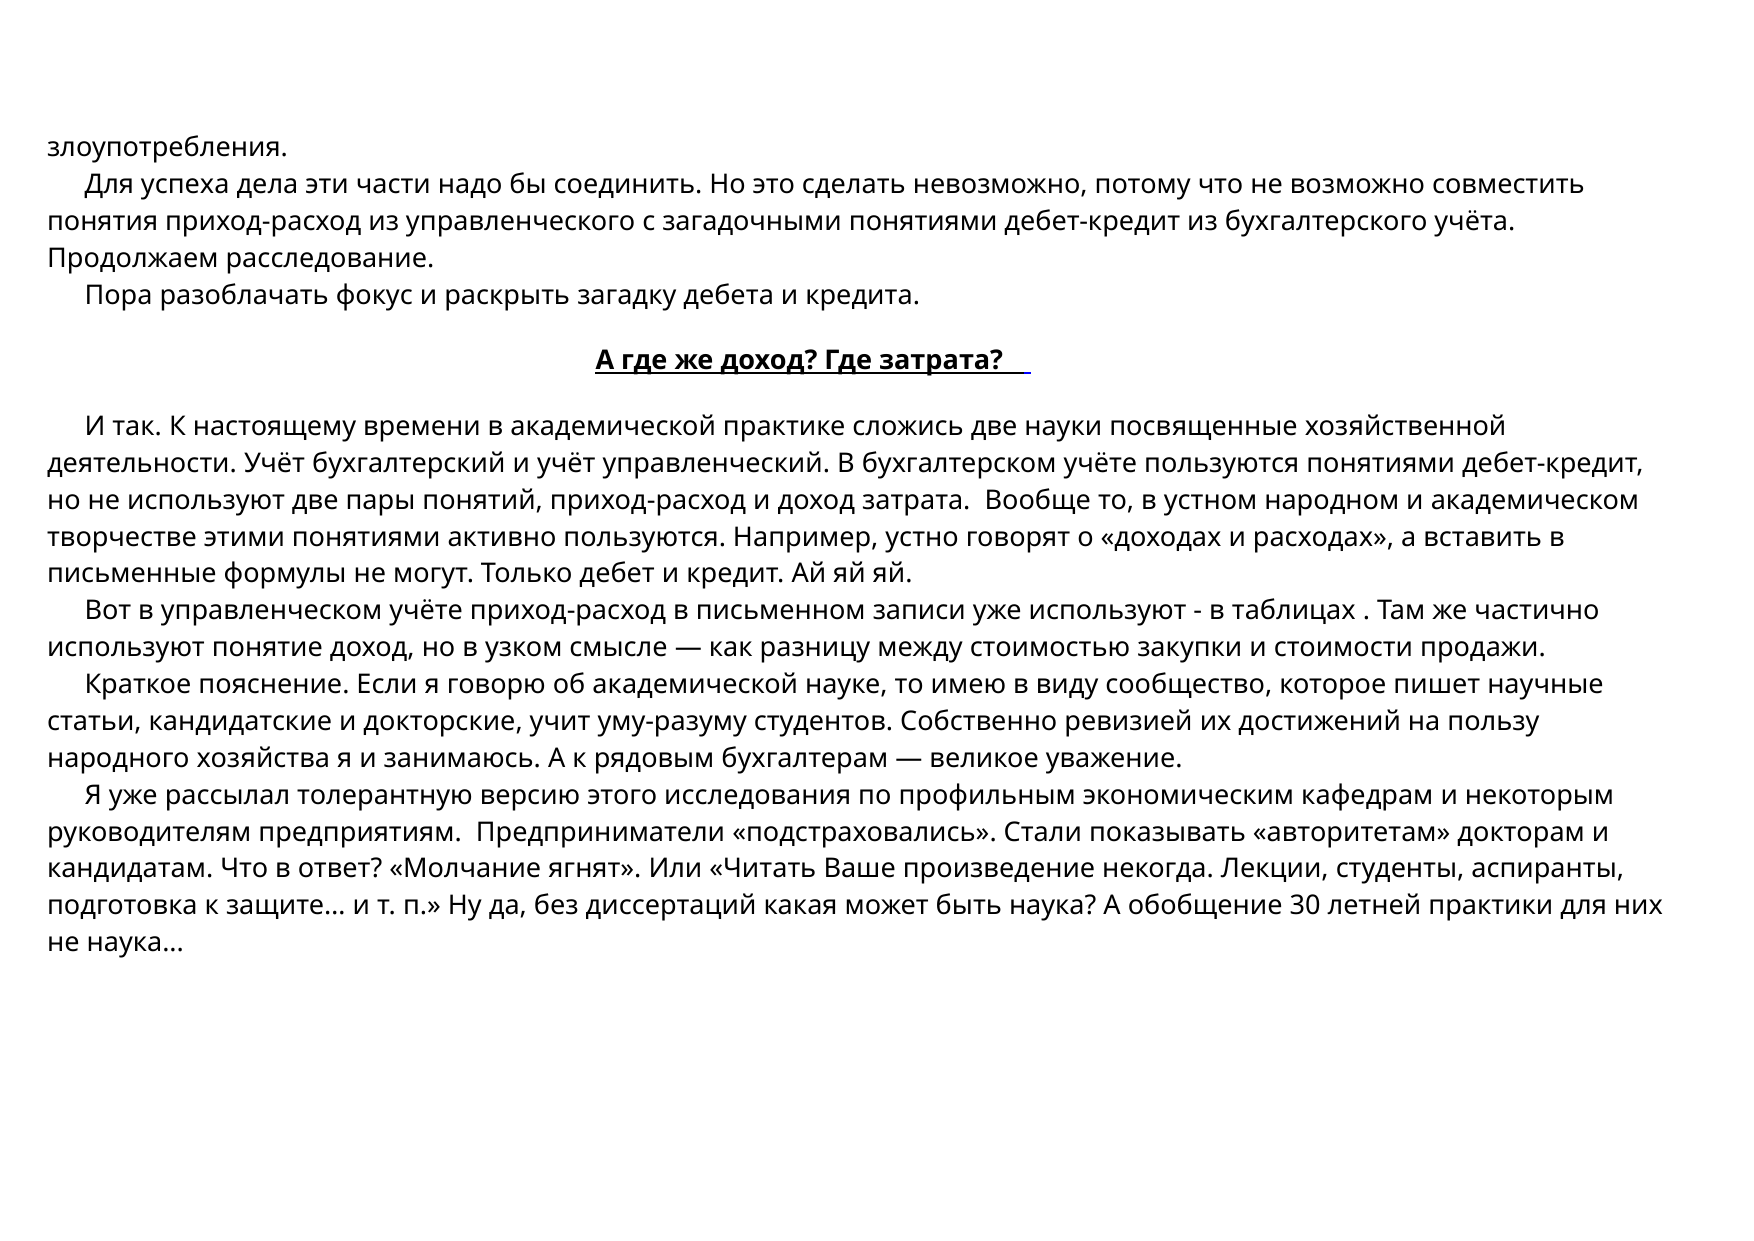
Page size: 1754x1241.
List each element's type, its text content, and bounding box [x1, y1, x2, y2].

text Краткое пояснение. Если я говорю об академической науке, то имею в виду сообщество, которое пишет научные статьи, кандидатские и докторские, учит уму-разуму студентов. Собственно ревизией их достижений на пользу народного хозяйства я и занимаюсь. А к рядовым бухгалтерам — великое уважение. [47, 664, 1676, 775]
text Вот в управленческом учёте приход-расход в письменном записи уже используют - в таблицах . Там же частично используют понятие доход, но в узком смысле — как разницу между стоимостью закупки и стоимости продажи. [47, 591, 1676, 664]
text Для успеха дела эти части надо бы соединить. Но это сделать невозможно, потому что не возможно совместить понятия приход-расход из управленческого с загадочными понятиями дебет-кредит из бухгалтерского учёта. Продолжаем расследование. [47, 164, 1676, 275]
text злоупотребления. [47, 128, 1676, 164]
text И так. К настоящему времени в академической практике сложись две науки посвященные хозяйственной деятельности. Учёт бухгалтерский и учёт управленческий. В бухгалтерском учёте пользуются понятиями дебет-кредит, но не используют две пары понятий, приход-расход и доход затрата. Вообще то, в устном народном и академическом творчестве этими понятиями активно пользуются. Например, устно говорят о «доходах и расходах», а вставить в письменные формулы не могут. Только дебет и кредит. Ай яй яй. [47, 406, 1676, 591]
text Пора разоблачать фокус и раскрыть загадку дебета и кредита. [47, 275, 1676, 312]
text Я уже рассылал толерантную версию этого исследования по профильным экономическим кафедрам и некоторым руководителям предприятиям. Предприниматели «подстраховались». Стали показывать «авторитетам» докторам и кандидатам. Что в ответ? «Молчание ягнят». Или «Читать Ваше произведение некогда. Лекции, студенты, аспиранты, подготовка к защите… и т. п.» Ну да, без диссертаций какая может быть наука? А обобщение 30 летней практики для них не наука... [47, 775, 1676, 959]
text А где же доход? Где затрата? [47, 341, 1676, 378]
